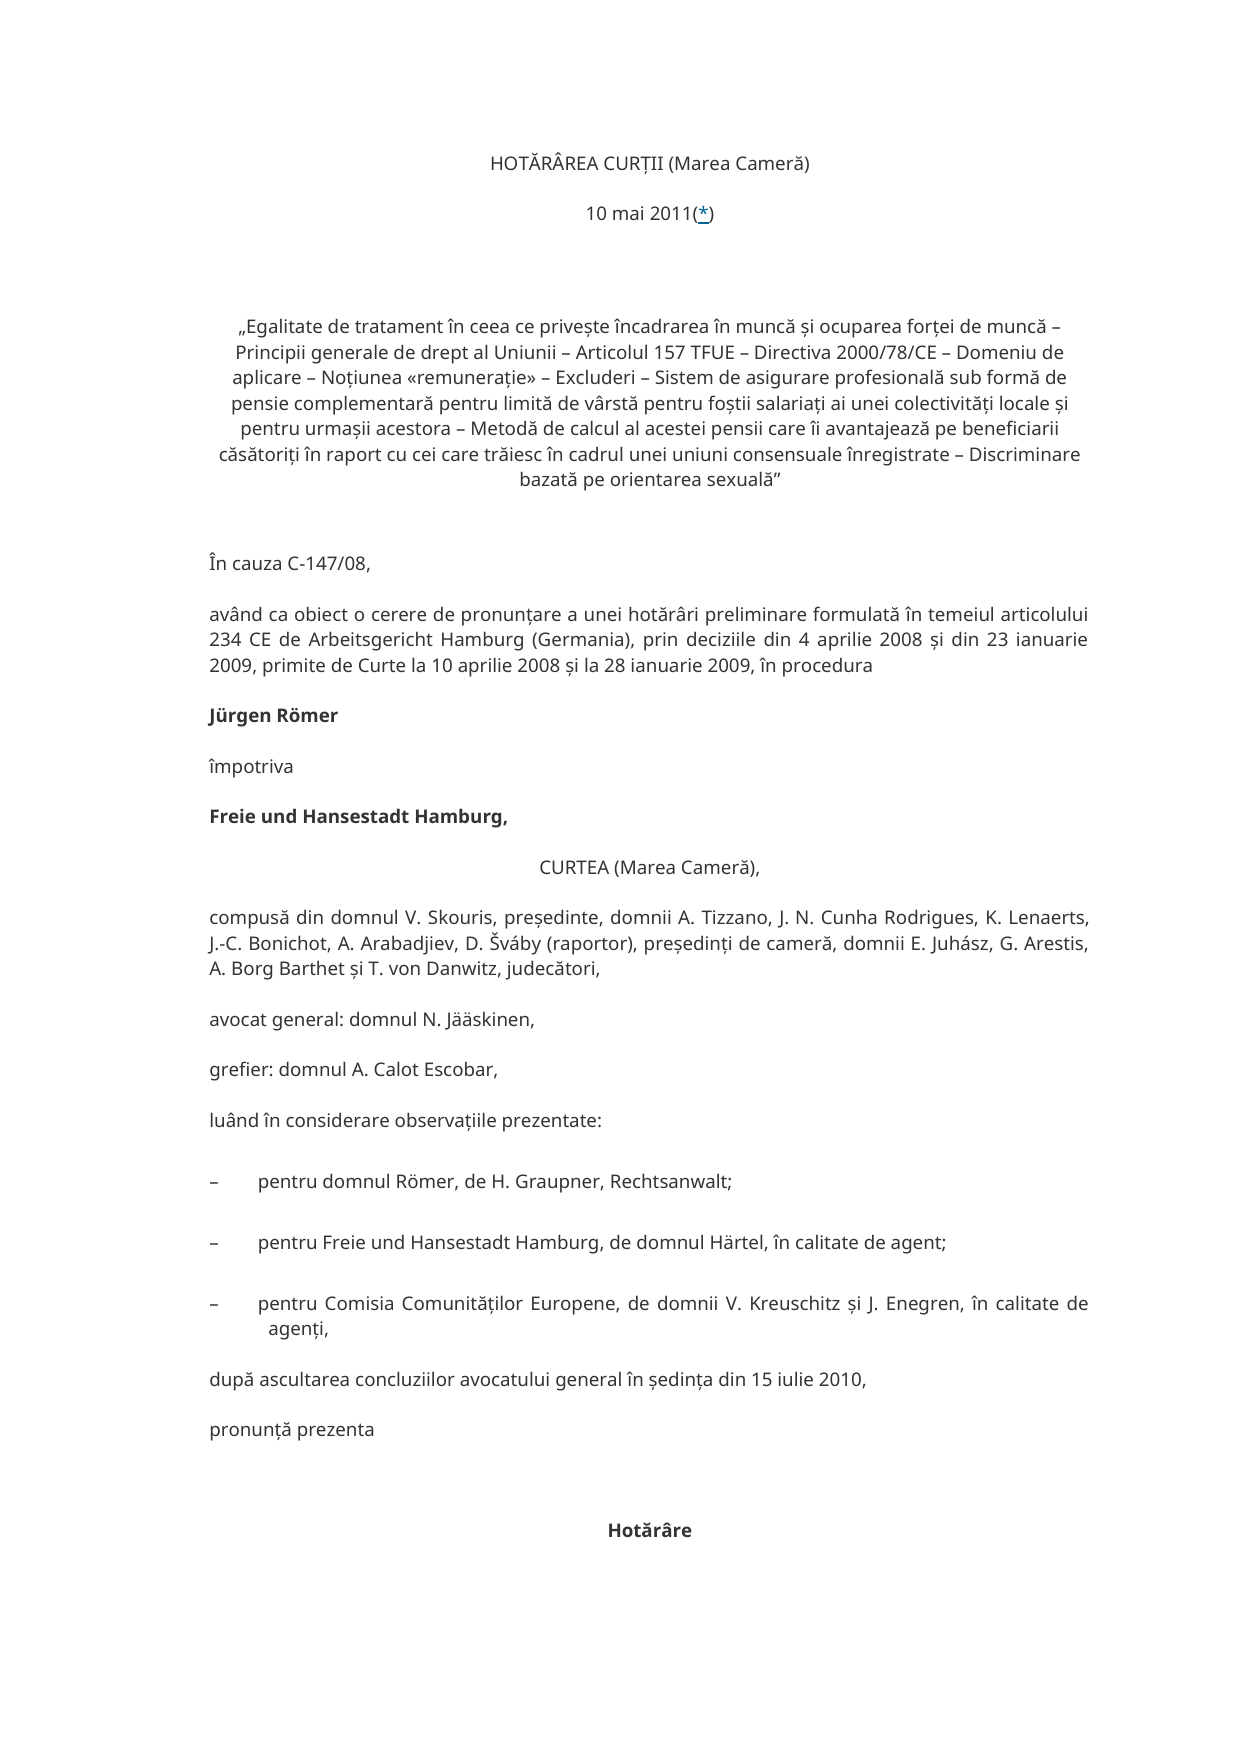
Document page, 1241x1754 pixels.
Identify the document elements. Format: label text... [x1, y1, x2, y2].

text CURTEA (Marea Cameră), [209, 854, 1090, 880]
text HOTĂRÂREA CURȚII (Marea Cameră) [209, 150, 1090, 176]
text Freie und Hansestadt Hamburg, [209, 804, 1090, 829]
text 10 mai 2011(*) [209, 201, 1090, 226]
text – pentru Freie und Hansestadt Hamburg, de domnul Härtel, în calitate de agent; [209, 1229, 1090, 1255]
text împotriva [209, 753, 1090, 779]
text având ca obiect o cerere de pronunțare a unei hotărâri preliminare formulată în temeiul articolului 234 CE de Arbeitsgericht Hamburg (Germania), prin deciziile din 4 aprilie 2008 și din 23 ianuarie 2009, primite de Curte la 10 aprilie 2008 și la 28 ianuarie 2009, în procedura [209, 601, 1090, 678]
text pronunță prezenta [209, 1417, 1090, 1442]
text – pentru Comisia Comunităților Europene, de domnii V. Kreuschitz și J. Enegren, în calitate de agenți, [209, 1290, 1090, 1341]
text Jürgen Römer [209, 703, 1090, 728]
text avocat general: domnul N. Jääskinen, [209, 1006, 1090, 1032]
text după ascultarea concluziilor avocatului general în ședința din 15 iulie 2010, [209, 1366, 1090, 1392]
text grefier: domnul A. Calot Escobar, [209, 1057, 1090, 1082]
text În cauza C‑147/08, [209, 551, 1090, 576]
text luând în considerare observațiile prezentate: [209, 1107, 1090, 1133]
text – pentru domnul Römer, de H. Graupner, Rechtsanwalt; [209, 1168, 1090, 1194]
text compusă din domnul V. Skouris, președinte, domnii A. Tizzano, J. N. Cunha Rodrigues, K. Lenaerts, J.-C. Bonichot, A. Arabadjiev, D. Šváby (raportor), președinți de cameră, domnii E. Juhász, G. Arestis, A. Borg Barthet și T. von Danwitz, judecători, [209, 905, 1090, 981]
text „Egalitate de tratament în ceea ce privește încadrarea în muncă și ocuparea forței de muncă – Principii generale de drept al Uniunii – Articolul 157 TFUE – Directiva 2000/78/CE – Domeniu de aplicare – Noțiunea «remunerație» – Excluderi – Sistem de asigurare profesională sub formă de pensie complementară pentru limită de vârstă pentru foștii salariați ai unei colectivități locale și pentru urmașii acestora – Metodă de calcul al acestei pensii care îi avantajează pe beneficiarii căsătoriți în raport cu cei care trăiesc în cadrul unei uniuni consensuale înregistrate – Discriminare bazată pe orientarea sexuală” [209, 313, 1090, 492]
text Hotărâre [209, 1517, 1090, 1543]
